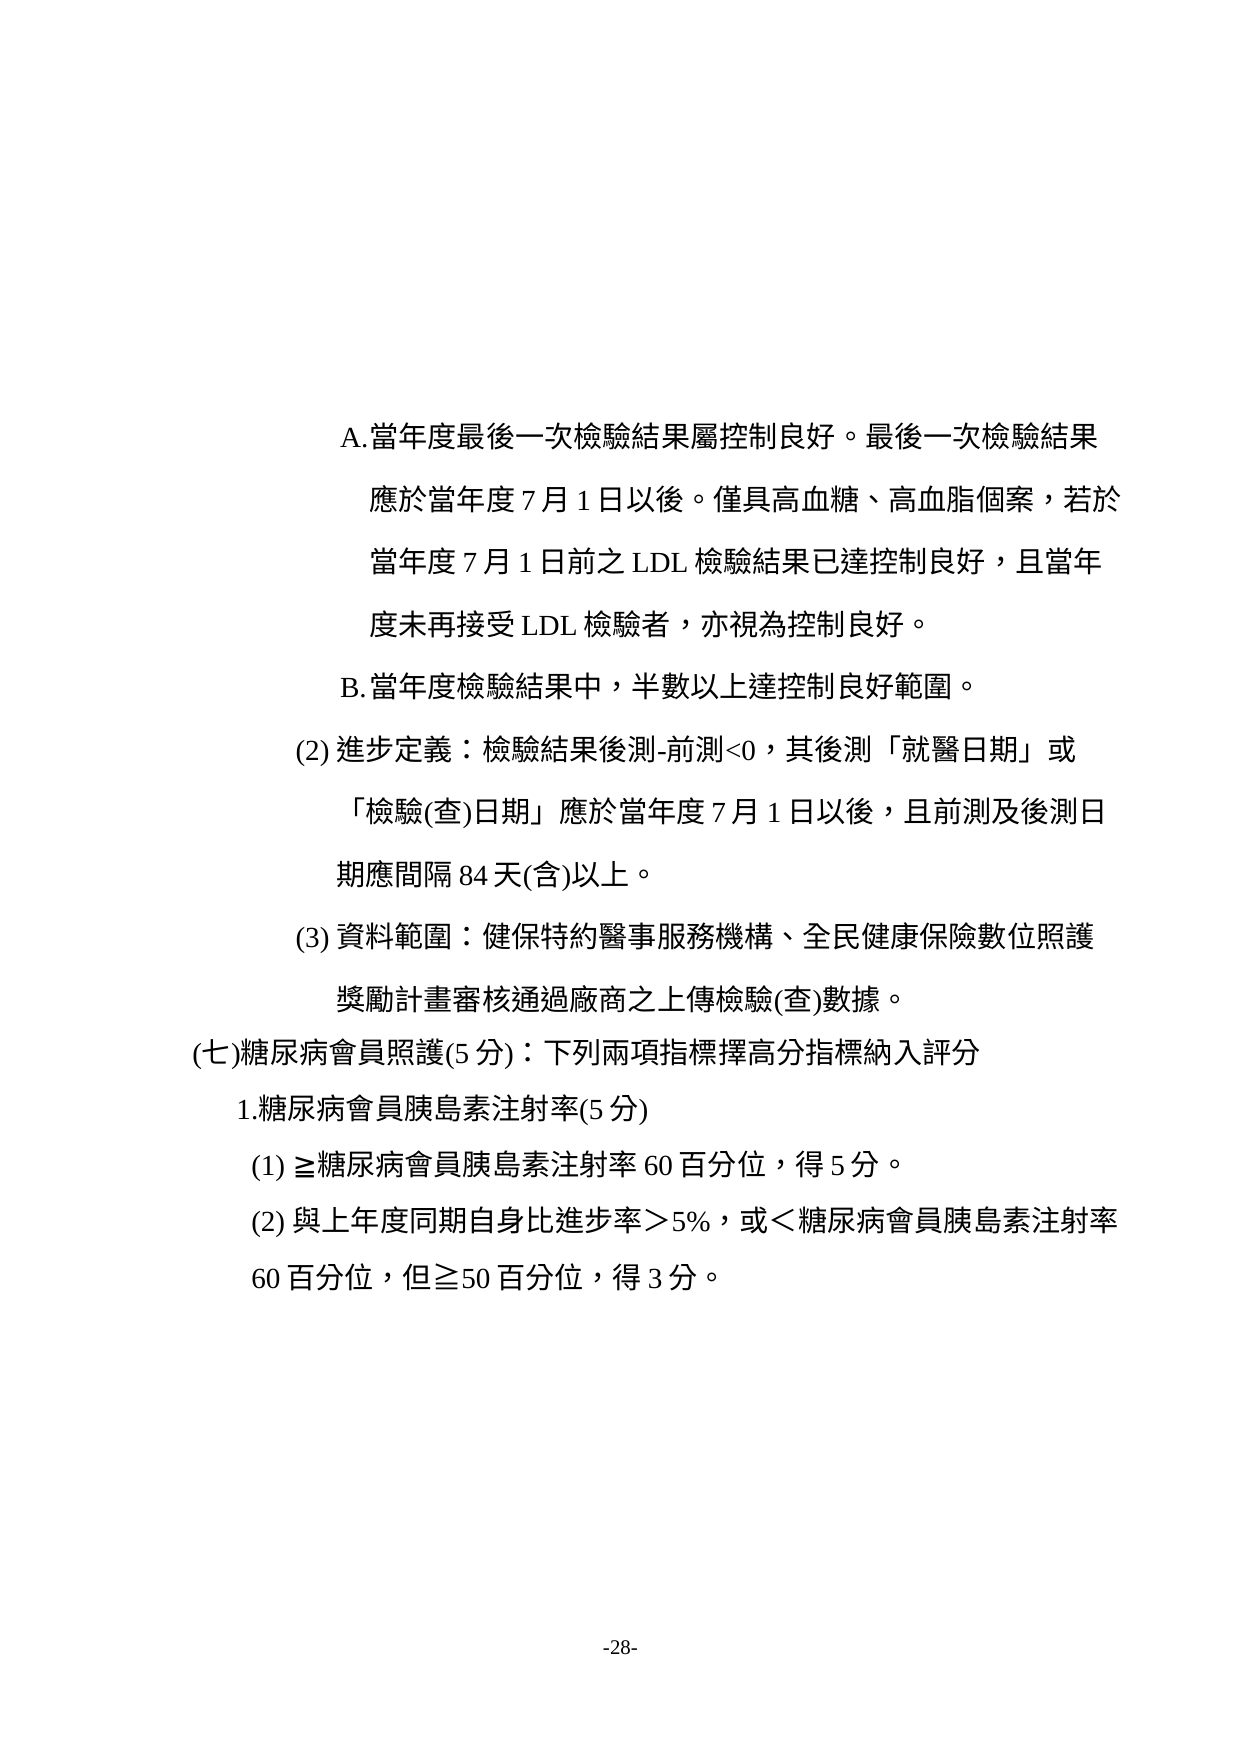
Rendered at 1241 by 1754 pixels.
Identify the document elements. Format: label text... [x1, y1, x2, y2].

list 當年度最後一次檢驗結果屬控制良好。最後一次檢驗結果應於當年度7月1日以後。僅具高血糖、高血脂個案，若於當年度7月1日前之LDL檢驗結果已達控制良好，且當年度未再接受LDL檢驗者，亦視為控制良好。 [340, 393, 1122, 643]
text (1) ≧糖尿病會員胰島素注射率60百分位，得5分。 [251, 1131, 1122, 1187]
list 進步定義：檢驗結果後測-前測<0，其後測「就醫日期」或「檢驗(查)日期」應於當年度7月1日以後，且前測及後測日期應間隔84天(含)以上。 [295, 706, 1122, 893]
list 資料範圍：健保特約醫事服務機構、全民健康保險數位照護獎勵計畫審核通過廠商之上傳檢驗(查)數據。 [295, 893, 1122, 1018]
text (七)糖尿病會員照護(5分)：下列兩項指標擇高分指標納入評分 [142, 1018, 1122, 1074]
text 1.糖尿病會員胰島素注射率(5分) [192, 1074, 1122, 1131]
list 當年度檢驗結果中，半數以上達控制良好範圍。 [340, 643, 1122, 706]
text (2) 與上年度同期自身比進步率＞5%，或＜糖尿病會員胰島素注射率60百分位，但≧50百分位，得3分。 [251, 1187, 1122, 1299]
